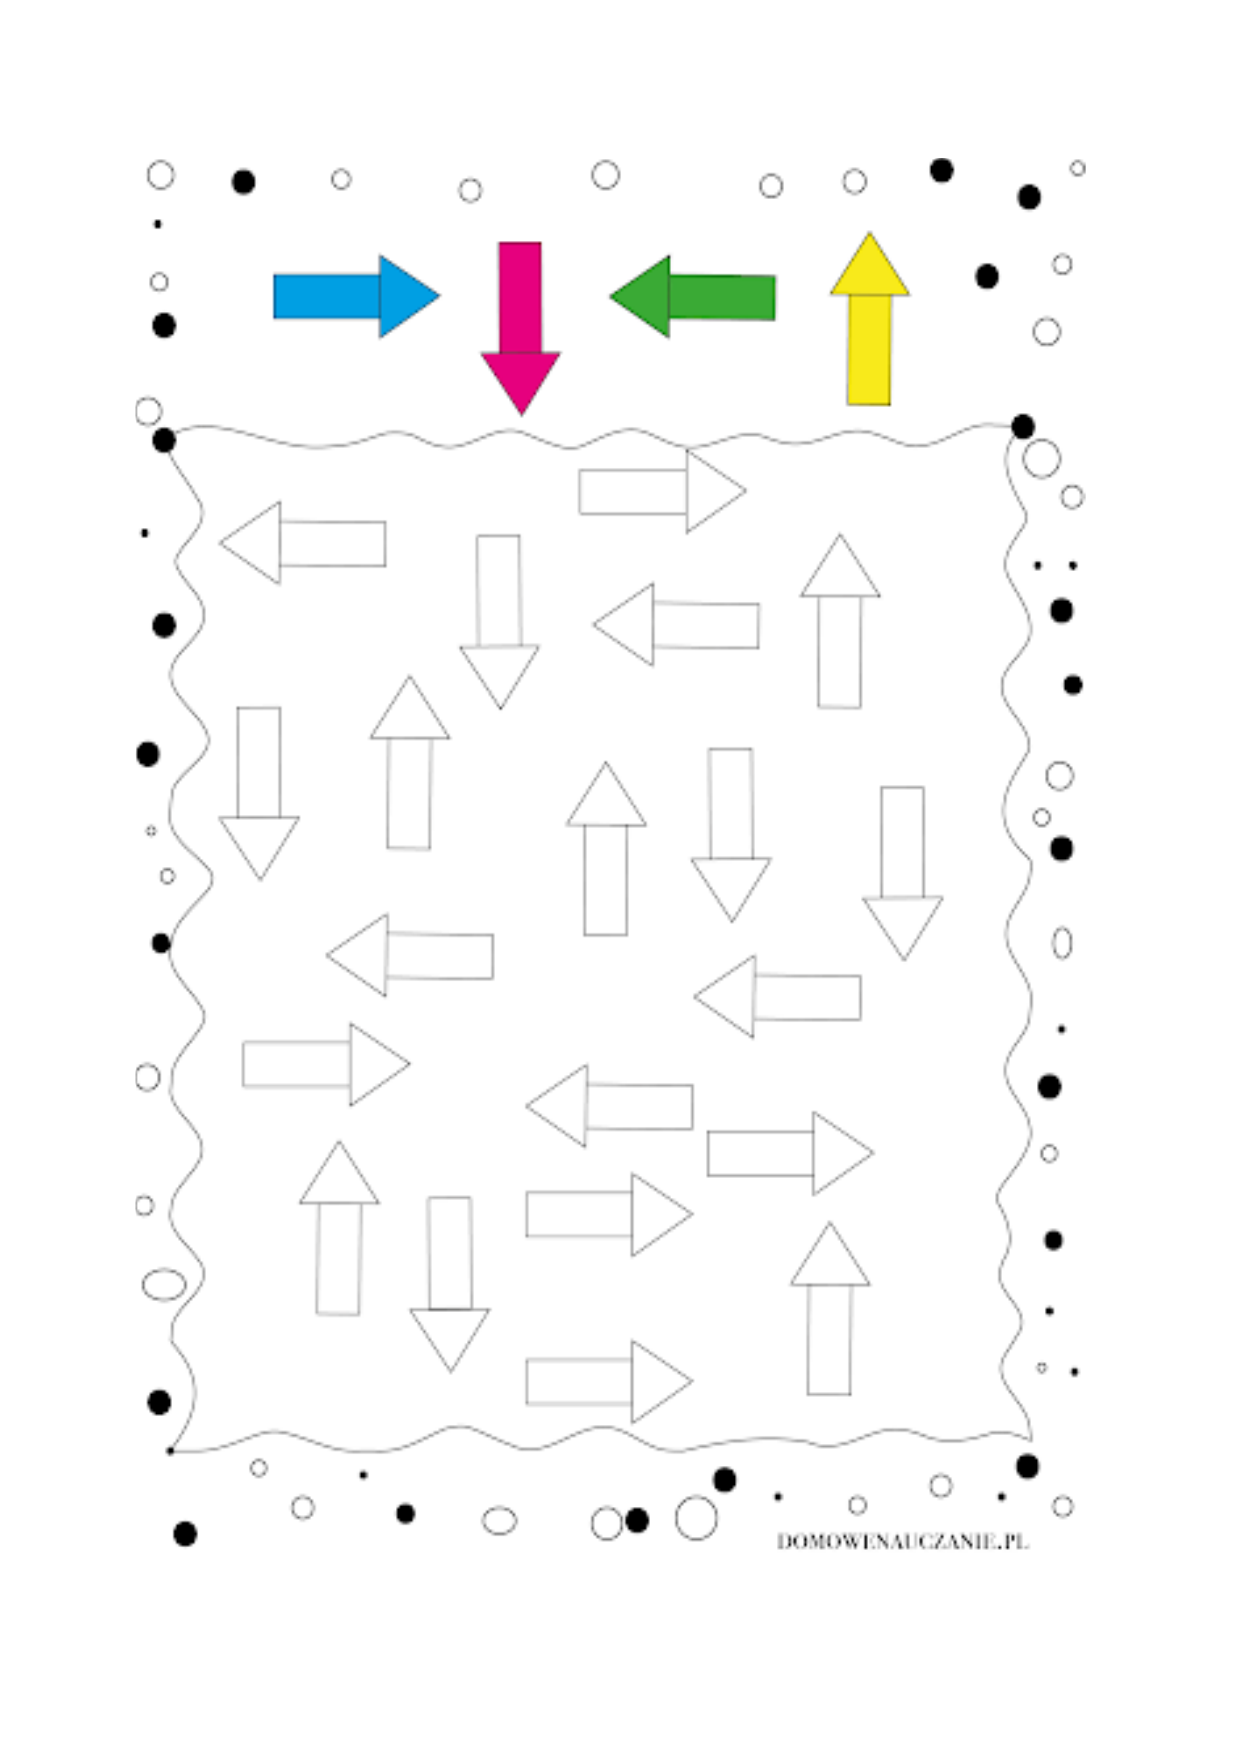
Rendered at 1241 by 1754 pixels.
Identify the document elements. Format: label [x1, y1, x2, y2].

picture [135, 158, 1086, 1558]
